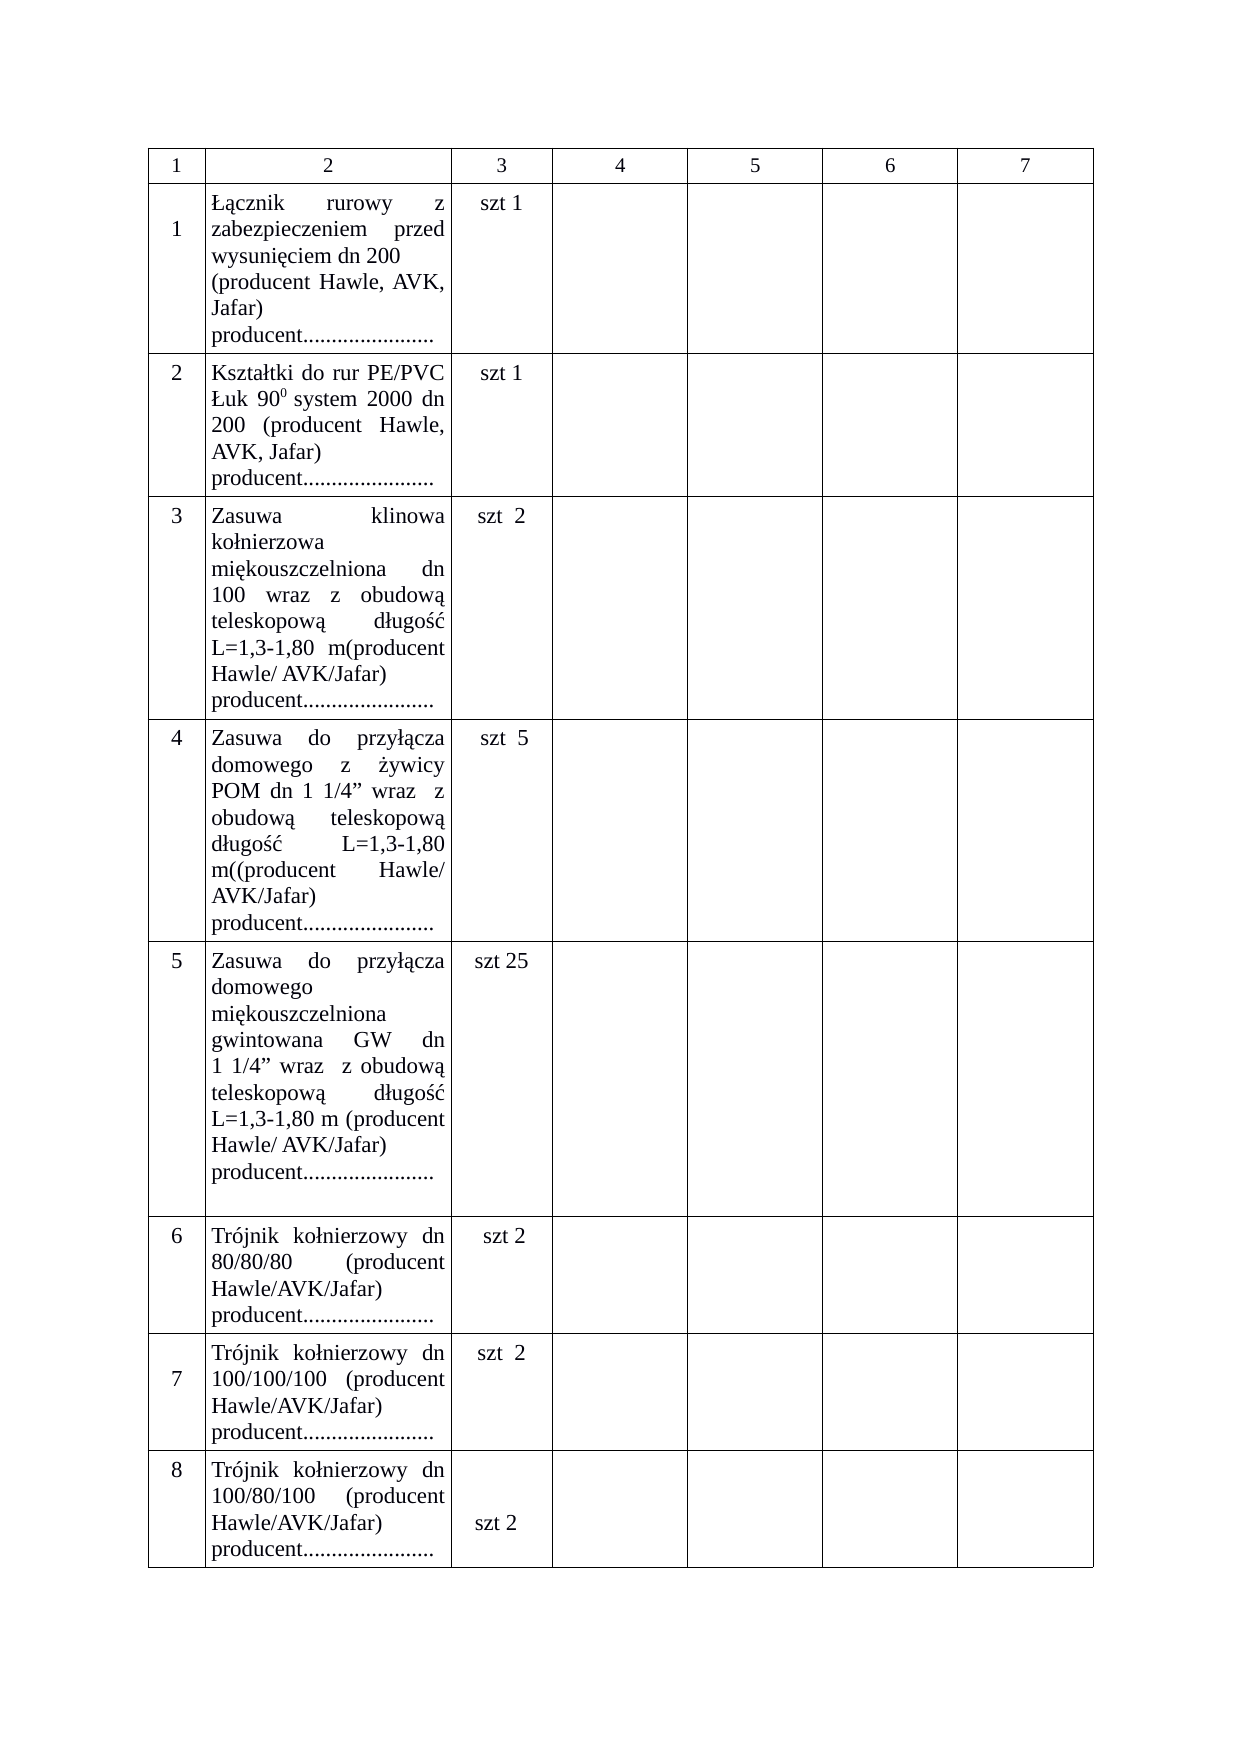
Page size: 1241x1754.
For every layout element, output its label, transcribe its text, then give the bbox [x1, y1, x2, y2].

table_cell [823, 1217, 957, 1333]
table_cell [553, 720, 687, 941]
table_cell Trójnik kołnierzowy dn 100/100/100 (producent Hawle/AVK/Jafar) producent....................... [206, 1334, 451, 1450]
table_cell 4 [149, 720, 205, 941]
table_cell 2 [206, 149, 451, 183]
table_cell [553, 184, 687, 353]
table_cell szt 25 [452, 942, 552, 1216]
table_cell [688, 1334, 822, 1450]
table_cell [958, 1334, 1093, 1450]
table_cell 6 [823, 149, 957, 183]
table_cell [823, 354, 957, 496]
table_cell [958, 720, 1093, 941]
table_cell 6 [149, 1217, 205, 1333]
table_cell 7 [958, 149, 1093, 183]
table_cell [553, 942, 687, 1216]
table_cell [553, 354, 687, 496]
table_cell [688, 720, 822, 941]
table_cell 7 [149, 1334, 205, 1450]
table_cell Zasuwa klinowa kołnierzowa miękouszczelniona dn 100 wraz z obudową teleskopową długość L=1,3-1,80 m(producent Hawle/ AVK/Jafar) producent....................... [206, 497, 451, 719]
table_cell Zasuwa do przyłącza domowego z żywicy POM dn 1 1/4” wraz z obudową teleskopową długość L=1,3-1,80 m((producent Hawle/ AVK/Jafar) producent....................... [206, 720, 451, 941]
table_cell 5 [688, 149, 822, 183]
table_cell [823, 1451, 957, 1567]
table_cell [823, 184, 957, 353]
table_cell 1 [149, 149, 205, 183]
table_cell [688, 942, 822, 1216]
table_cell [958, 497, 1093, 719]
table_cell 8 [149, 1451, 205, 1567]
table_cell [553, 1451, 687, 1567]
table_cell szt 2 [452, 1334, 552, 1450]
table_cell 3 [452, 149, 552, 183]
table_cell [823, 942, 957, 1216]
table_cell [688, 1451, 822, 1567]
table_cell Trójnik kołnierzowy dn 100/80/100 (producent Hawle/AVK/Jafar) producent....................... [206, 1451, 451, 1567]
table_cell szt 2 [452, 1217, 552, 1333]
table_cell [958, 1451, 1093, 1567]
table_cell 3 [149, 497, 205, 719]
table_cell [958, 942, 1093, 1216]
table_cell Trójnik kołnierzowy dn 80/80/80 (producent Hawle/AVK/Jafar) producent....................... [206, 1217, 451, 1333]
table_cell [688, 1217, 822, 1333]
table_cell 4 [553, 149, 687, 183]
table_cell [688, 497, 822, 719]
table_cell Łącznik rurowy z zabezpieczeniem przed wysunięciem dn 200 (producent Hawle, AVK, Jafar) producent....................... [206, 184, 451, 353]
table_cell [553, 497, 687, 719]
table_cell szt 2 [452, 1451, 552, 1567]
table_cell [958, 354, 1093, 496]
table_cell [958, 184, 1093, 353]
table_cell [553, 1217, 687, 1333]
table_cell [823, 1334, 957, 1450]
table_cell 2 [149, 354, 205, 496]
table_cell Kształtki do rur PE/PVC Łuk 900 system 2000 dn 200 (producent Hawle, AVK, Jafar) producent....................... [206, 354, 451, 496]
table_cell szt 2 [452, 497, 552, 719]
table_cell 1 [149, 184, 205, 353]
table_cell Zasuwa do przyłącza domowego miękouszczelniona gwintowana GW dn 1 1/4” wraz z obudową teleskopową długość L=1,3-1,80 m (producent Hawle/ AVK/Jafar) producent....................... [206, 942, 451, 1216]
table_cell [688, 184, 822, 353]
table_cell szt 1 [452, 184, 552, 353]
table_cell szt 1 [452, 354, 552, 496]
table_cell [958, 1217, 1093, 1333]
table_cell [553, 1334, 687, 1450]
table_cell szt 5 [452, 720, 552, 941]
table_cell [823, 720, 957, 941]
table_cell [688, 354, 822, 496]
table_cell 5 [149, 942, 205, 1216]
table_cell [823, 497, 957, 719]
